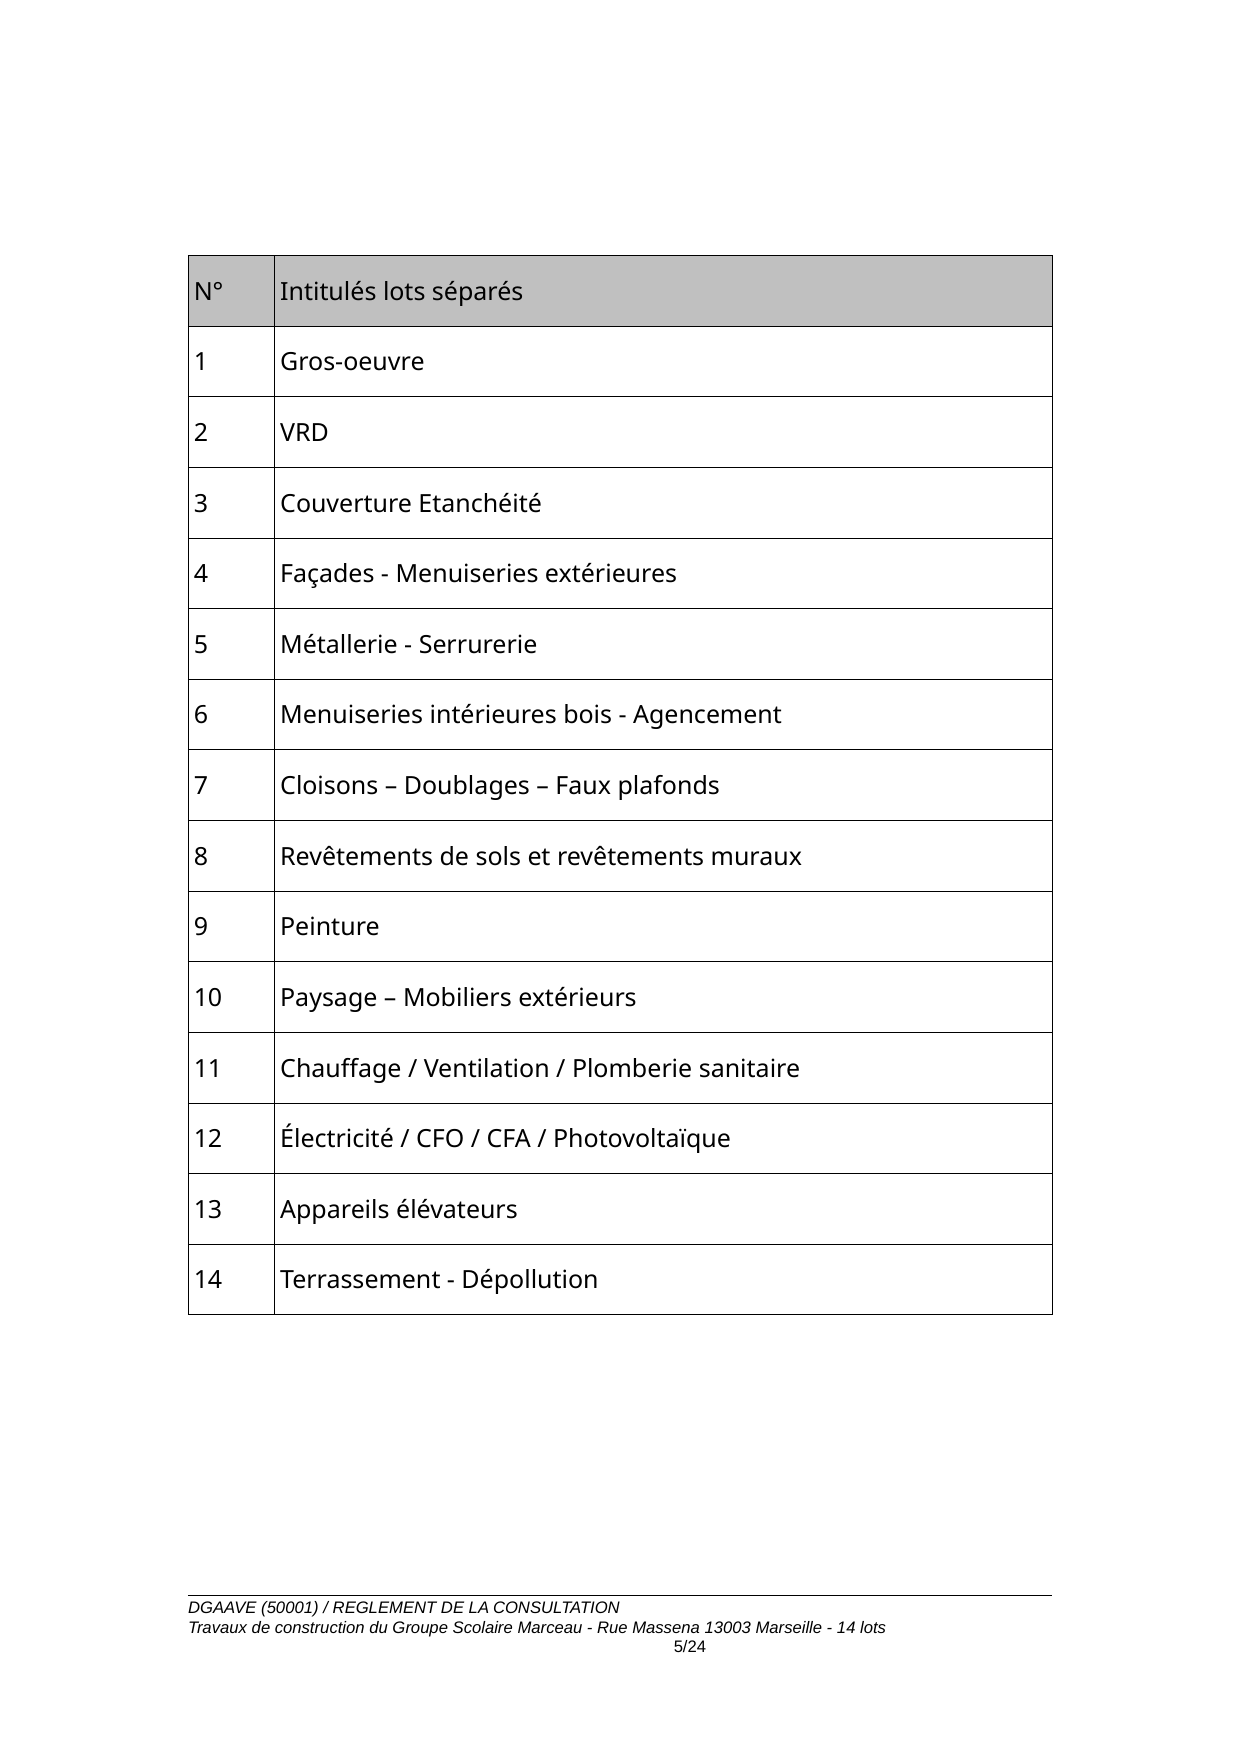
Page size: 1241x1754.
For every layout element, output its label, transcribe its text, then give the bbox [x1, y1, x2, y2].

table_cell 14 [189, 1245, 274, 1314]
table_cell Terrassement - Dépollution [275, 1245, 1052, 1314]
table_cell 13 [189, 1174, 274, 1244]
table_cell Revêtements de sols et revêtements muraux [275, 821, 1052, 891]
table_cell VRD [275, 397, 1052, 467]
table_cell Gros-oeuvre [275, 327, 1052, 396]
table_cell 5 [189, 609, 274, 679]
table_cell Peinture [275, 892, 1052, 961]
table_cell 4 [189, 539, 274, 608]
table_cell Paysage – Mobiliers extérieurs [275, 962, 1052, 1032]
table_cell Couverture Etanchéité [275, 468, 1052, 537]
table_cell Menuiseries intérieures bois - Agencement [275, 680, 1052, 749]
table_cell Appareils élévateurs [275, 1174, 1052, 1244]
table_cell 10 [189, 962, 274, 1032]
table_cell Façades - Menuiseries extérieures [275, 539, 1052, 608]
table_cell 8 [189, 821, 274, 891]
table_cell 11 [189, 1033, 274, 1102]
table_cell 12 [189, 1104, 274, 1173]
table_cell Chauffage / Ventilation / Plomberie sanitaire [275, 1033, 1052, 1102]
table_cell 3 [189, 468, 274, 537]
table_cell Électricité / CFO / CFA / Photovoltaïque [275, 1104, 1052, 1173]
table_cell 7 [189, 750, 274, 820]
table_cell 2 [189, 397, 274, 467]
table_cell 1 [189, 327, 274, 396]
table_cell Cloisons – Doublages – Faux plafonds [275, 750, 1052, 820]
table_cell Métallerie - Serrurerie [275, 609, 1052, 679]
table_cell 9 [189, 892, 274, 961]
table_header N° [189, 256, 274, 326]
table_cell 6 [189, 680, 274, 749]
table_header Intitulés lots séparés [275, 256, 1052, 326]
